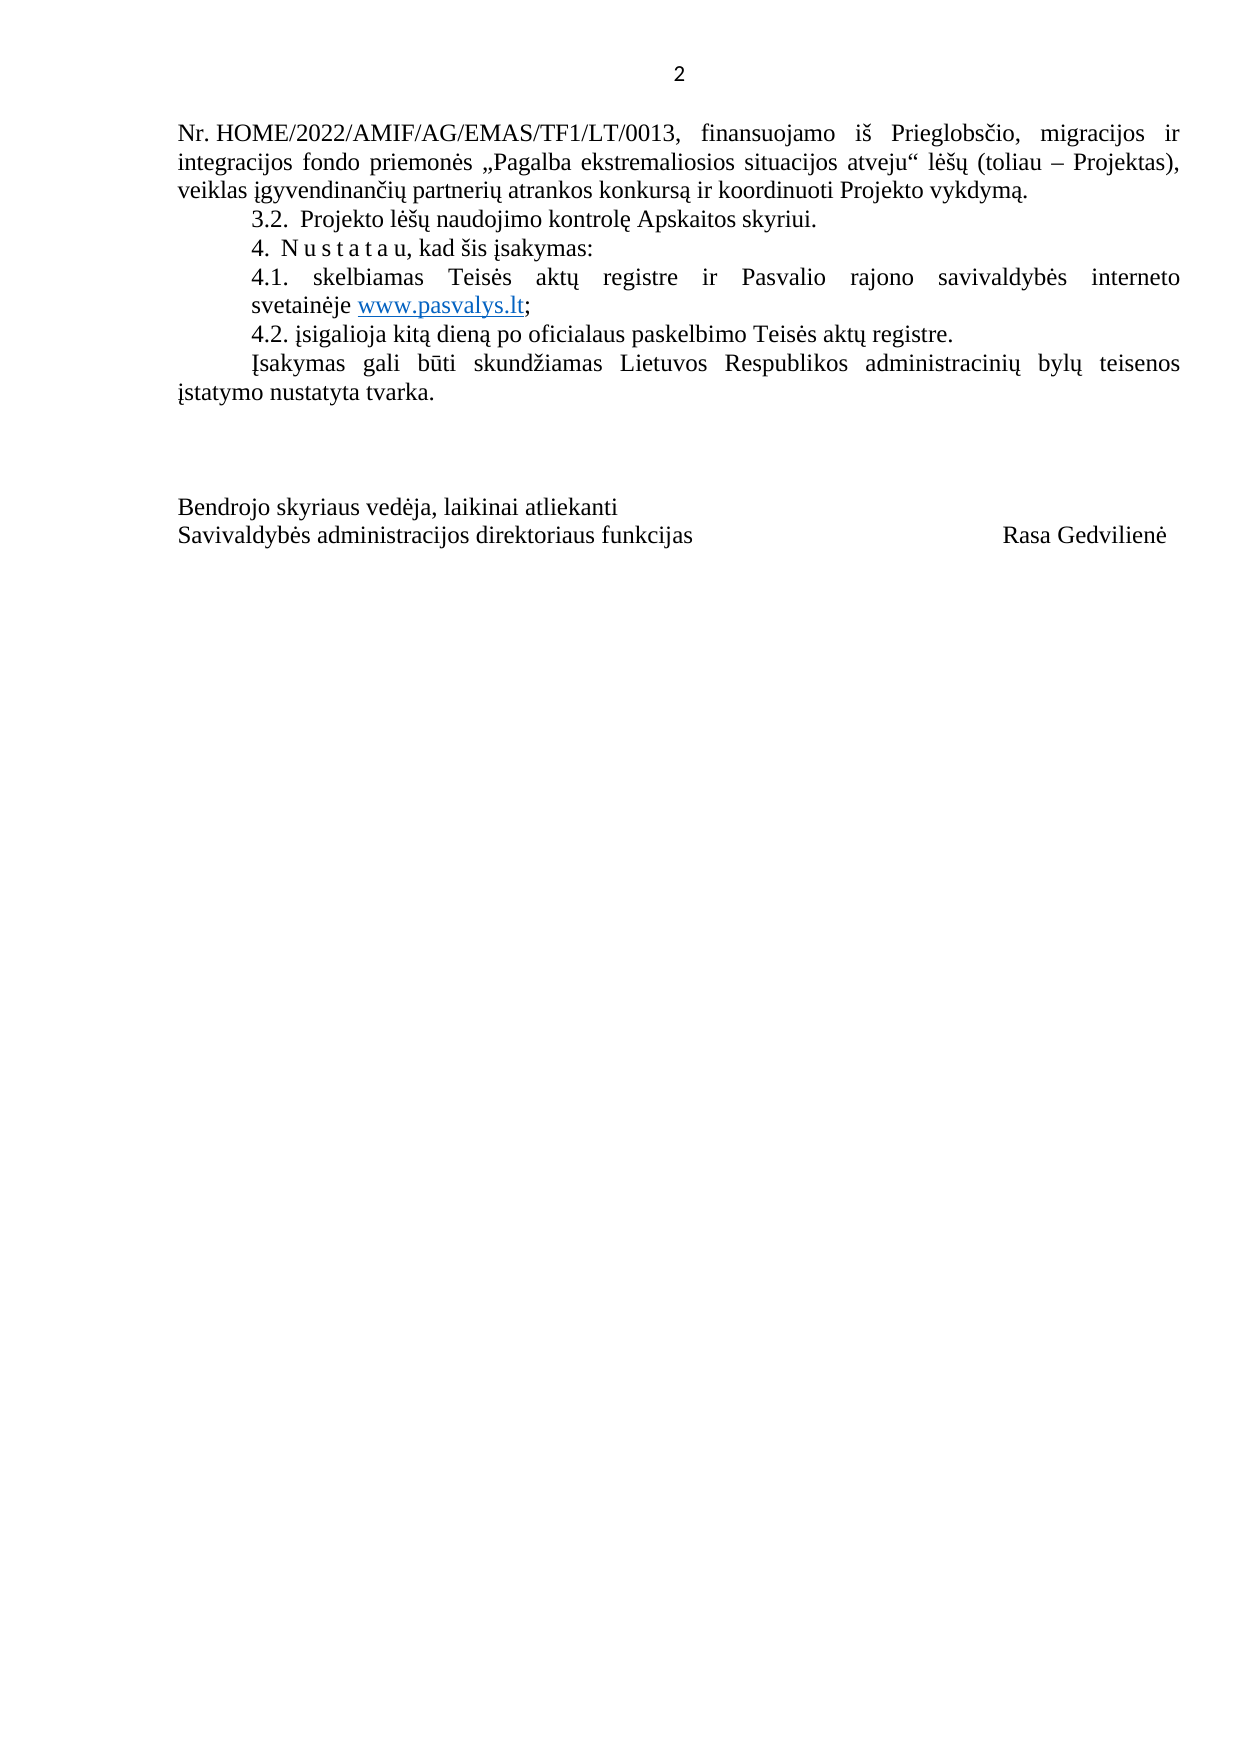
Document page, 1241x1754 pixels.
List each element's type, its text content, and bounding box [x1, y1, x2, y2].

text Savivaldybės administracijos direktoriaus funkcijas Rasa Gedvilienė [177, 521, 1181, 549]
text 4.2. įsigalioja kitą dieną po oficialaus paskelbimo Teisės aktų registre. [251, 319, 1181, 348]
text Bendrojo skyriaus vedėja, laikinai atliekanti [177, 492, 1181, 521]
text 4. Nustatau, kad šis įsakymas: [177, 233, 1181, 262]
text Nr. HOME/2022/AMIF/AG/EMAS/TF1/LT/0013, finansuojamo iš Prieglobsčio, migracijos ir integracijos fondo priemonės „Pagalba ekstremaliosios situacijos atveju“ lėšų (toliau – Projektas), veiklas įgyvendinančių partnerių atrankos konkursą ir koordinuoti Projekto vykdymą. [177, 118, 1180, 204]
text Įsakymas gali būti skundžiamas Lietuvos Respublikos administracinių bylų teisenos įstatymo nustatyta tvarka. [177, 348, 1181, 406]
text 4.1. skelbiamas Teisės aktų registre ir Pasvalio rajono savivaldybės interneto svetainėje www.pasvalys.lt; [251, 262, 1181, 319]
text 3.2. Projekto lėšų naudojimo kontrolę Apskaitos skyriui. [177, 204, 1180, 233]
